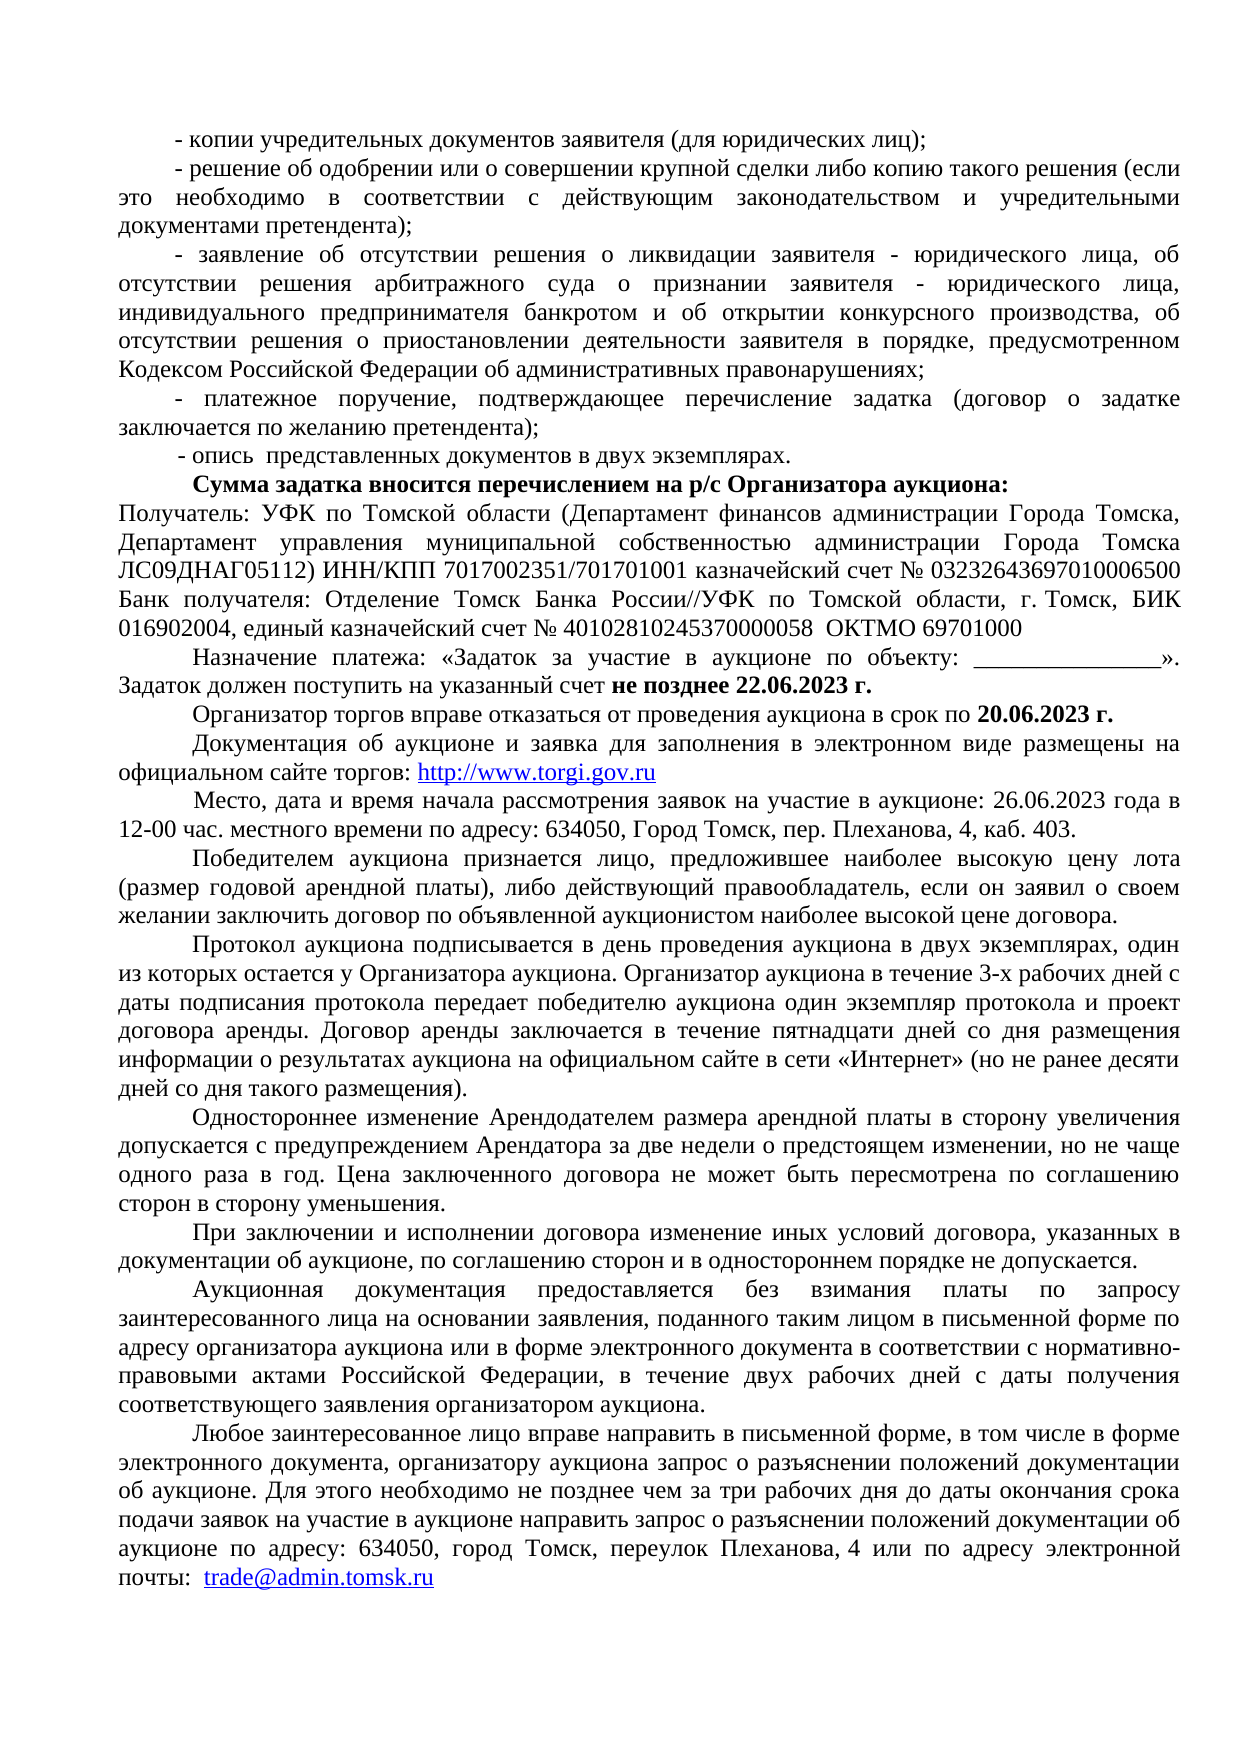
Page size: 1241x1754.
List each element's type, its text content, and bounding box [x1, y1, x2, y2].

text Победителем аукциона признается лицо, предложившее наиболее высокую цену лота (размер годовой арендной платы), либо действующий правообладатель, если он заявил о своем желании заключить договор по объявленной аукционистом наиболее высокой цене договора. [118, 843, 1181, 929]
text - заявление об отсутствии решения о ликвидации заявителя - юридического лица, об отсутствии решения арбитражного суда о признании заявителя - юридического лица, индивидуального предпринимателя банкротом и об открытии конкурсного производства, об отсутствии решения о приостановлении деятельности заявителя в порядке, предусмотренном Кодексом Российской Федерации об административных правонарушениях; [118, 239, 1181, 383]
text При заключении и исполнении договора изменение иных условий договора, указанных в документации об аукционе, по соглашению сторон и в одностороннем порядке не допускается. [118, 1217, 1181, 1274]
text Аукционная документация предоставляется без взимания платы по запросу заинтересованного лица на основании заявления, поданного таким лицом в письменной форме по адресу организатора аукциона или в форме электронного документа в соответствии с нормативно-правовыми актами Российской Федерации, в течение двух рабочих дней с даты получения соответствующего заявления организатором аукциона. [118, 1274, 1181, 1418]
text Протокол аукциона подписывается в день проведения аукциона в двух экземплярах, один из которых остается у Организатора аукциона. Организатор аукциона в течение 3-х рабочих дней с даты подписания протокола передает победителю аукциона один экземпляр протокола и проект договора аренды. Договор аренды заключается в течение пятнадцати дней со дня размещения информации о результатах аукциона на официальном сайте в сети «Интернет» (но не ранее десяти дней со дня такого размещения). [118, 929, 1181, 1102]
text Документация об аукционе и заявка для заполнения в электронном виде размещены на официальном сайте торгов: http://www.torgi.gov.ru [118, 728, 1181, 785]
text Одностороннее изменение Арендодателем размера арендной платы в сторону увеличения допускается с предупреждением Арендатора за две недели о предстоящем изменении, но не чаще одного раза в год. Цена заключенного договора не может быть пересмотрена по соглашению сторон в сторону уменьшения. [118, 1102, 1181, 1217]
text Получатель: УФК по Томской области (Департамент финансов администрации Города Томска, Департамент управления муниципальной собственностью администрации Города Томска ЛС09ДНАГ05112) ИНН/КПП 7017002351/701701001 казначейский счет № 03232643697010006500 Банк получателя: Отделение Томск Банка России//УФК по Томской области, г. Томск, БИК 016902004, единый казначейский счет № 40102810245370000058 ОКТМО 69701000 [118, 498, 1181, 642]
text - копии учредительных документов заявителя (для юридических лиц); [118, 124, 1181, 153]
text Организатор торгов вправе отказаться от проведения аукциона в срок по 20.06.2023 г. [118, 699, 1181, 728]
text Любое заинтересованное лицо вправе направить в письменной форме, в том числе в форме электронного документа, организатору аукциона запрос о разъяснении положений документации об аукционе. Для этого необходимо не позднее чем за три рабочих дня до даты окончания срока подачи заявок на участие в аукционе направить запрос о разъяснении положений документации об аукционе по адресу: 634050, город Томск, переулок Плеханова, 4 или по адресу электронной почты: trade@admin.tomsk.ru [118, 1418, 1181, 1590]
text Назначение платежа: «Задаток за участие в аукционе по объекту: _______________». Задаток должен поступить на указанный счет не позднее 22.06.2023 г. [118, 642, 1181, 699]
text - решение об одобрении или о совершении крупной сделки либо копию такого решения (если это необходимо в соответствии с действующим законодательством и учредительными документами претендента); [118, 153, 1181, 239]
text Сумма задатка вносится перечислением на р/с Организатора аукциона: [118, 469, 1181, 498]
text - платежное поручение, подтверждающее перечисление задатка (договор о задатке заключается по желанию претендента); [118, 383, 1181, 440]
text Место, дата и время начала рассмотрения заявок на участие в аукционе: 26.06.2023 года в 12-00 час. местного времени по адресу: 634050, Город Томск, пер. Плеханова, 4, каб. 403. [118, 785, 1181, 843]
text - опись представленных документов в двух экземплярах. [118, 440, 1181, 469]
